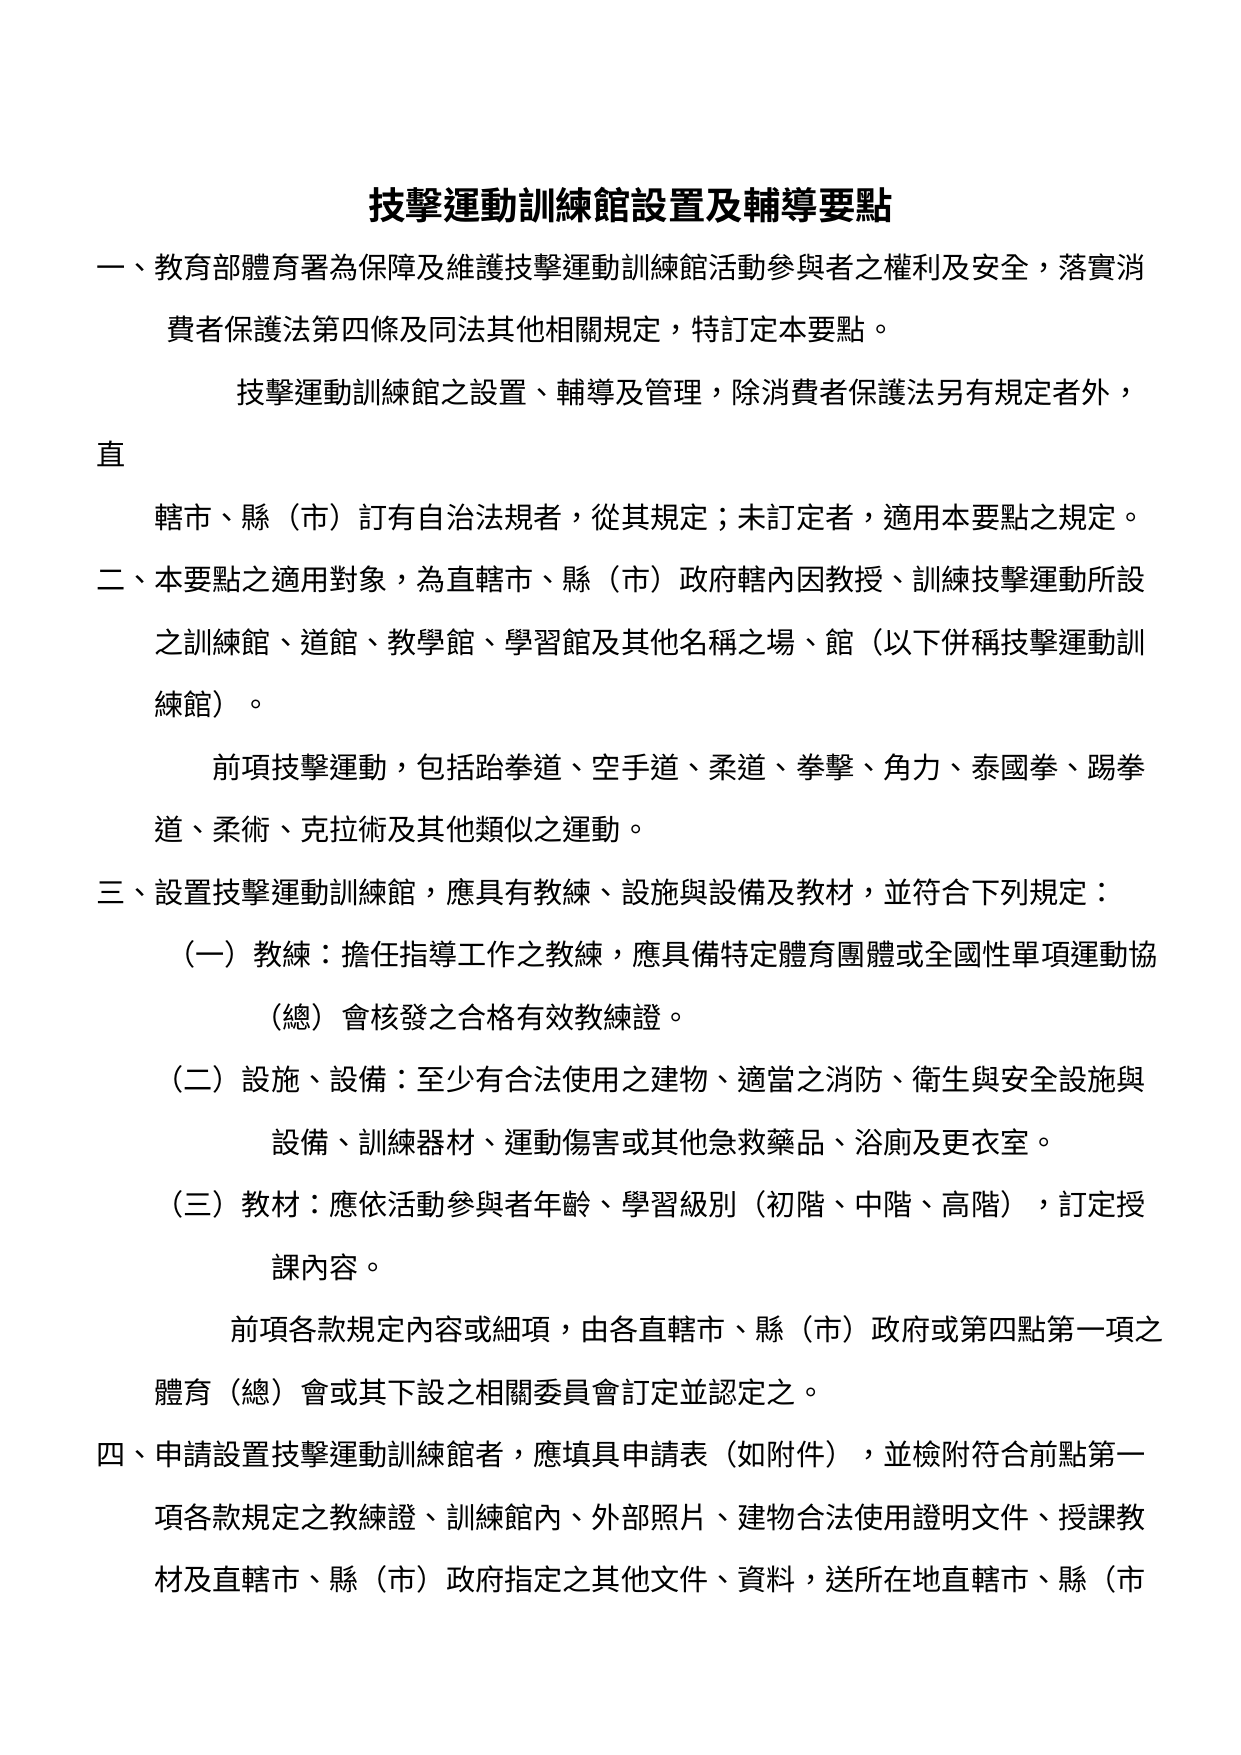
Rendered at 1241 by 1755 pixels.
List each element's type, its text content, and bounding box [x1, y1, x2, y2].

text 二、本要點之適用對象，為直轄市、縣（市）政府轄內因教授、訓練技擊運動所設 [96, 536, 1165, 599]
text （二）設施、設備：至少有合法使用之建物、適當之消防、衛生與安全設施與 [96, 1036, 1165, 1099]
text 一、教育部體育署為保障及維護技擊運動訓練館活動參與者之權利及安全，落實消 [96, 224, 1165, 286]
text 課內容。 [96, 1224, 1165, 1286]
text 前項各款規定內容或細項，由各直轄市、縣（市）政府或第四點第一項之 [96, 1286, 1165, 1349]
text 前項技擊運動，包括跆拳道、空手道、柔道、拳擊、角力、泰國拳、踢拳 [96, 724, 1165, 786]
text 材及直轄市、縣（市）政府指定之其他文件、資料，送所在地直轄市、縣（市 [96, 1536, 1165, 1599]
text 費者保護法第四條及同法其他相關規定，特訂定本要點。 [96, 286, 1165, 349]
text 技擊運動訓練館設置及輔導要點 [96, 161, 1165, 224]
text 設備、訓練器材、運動傷害或其他急救藥品、浴廁及更衣室。 [96, 1099, 1165, 1161]
text 道、柔術、克拉術及其他類似之運動。 [96, 786, 1165, 849]
text 體育（總）會或其下設之相關委員會訂定並認定之。 [96, 1349, 1165, 1411]
text 技擊運動訓練館之設置、輔導及管理，除消費者保護法另有規定者外，直 [96, 349, 1165, 474]
text （三）教材：應依活動參與者年齡、學習級別（初階、中階、高階），訂定授 [96, 1161, 1165, 1224]
text 三、設置技擊運動訓練館，應具有教練、設施與設備及教材，並符合下列規定： [96, 849, 1165, 911]
text 四、申請設置技擊運動訓練館者，應填具申請表（如附件），並檢附符合前點第一 [96, 1411, 1165, 1474]
text （總）會核發之合格有效教練證。 [96, 974, 1165, 1036]
text （一）教練：擔任指導工作之教練，應具備特定體育團體或全國性單項運動協 [96, 911, 1165, 974]
text 之訓練館、道館、教學館、學習館及其他名稱之場、館（以下併稱技擊運動訓 [96, 599, 1165, 661]
text 轄市、縣（市）訂有自治法規者，從其規定；未訂定者，適用本要點之規定。 [96, 474, 1165, 536]
text 項各款規定之教練證、訓練館內、外部照片、建物合法使用證明文件、授課教 [96, 1474, 1165, 1536]
text 練館）。 [96, 661, 1165, 724]
